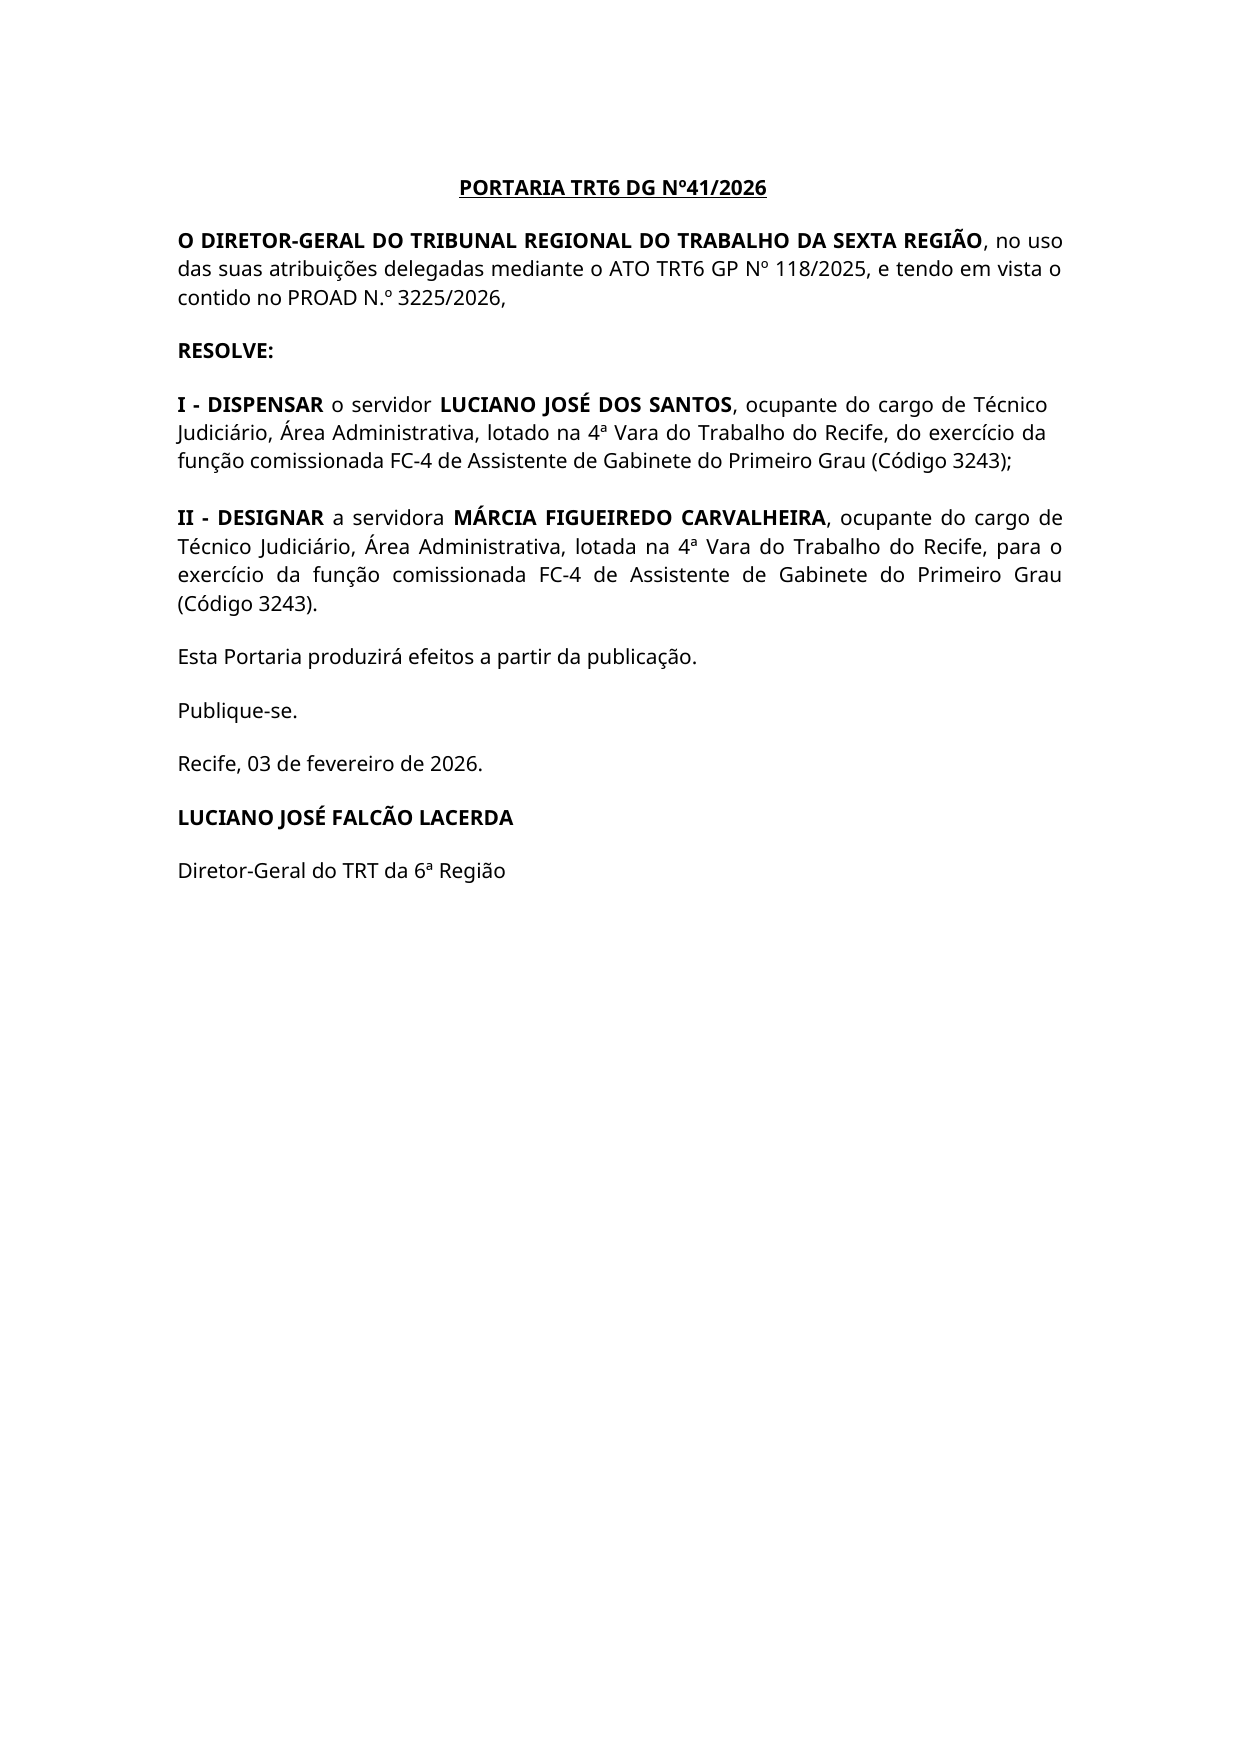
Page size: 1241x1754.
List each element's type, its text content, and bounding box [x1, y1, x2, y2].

text Esta Portaria produzirá efeitos a partir da publicação. [177, 642, 1063, 671]
text I - DISPENSAR o servidor LUCIANO JOSÉ DOS SANTOS, ocupante do cargo de Técnico Judiciário, Área Administrativa, lotado na 4ª Vara do Trabalho do Recife, do exercício da função comissionada FC-4 de Assistente de Gabinete do Primeiro Grau (Código 3243); [177, 390, 1048, 475]
text Publique-se. [177, 696, 1063, 724]
text O DIRETOR-GERAL DO TRIBUNAL REGIONAL DO TRABALHO DA SEXTA REGIÃO, no uso das suas atribuições delegadas mediante o ATO TRT6 GP Nº 118/2025, e tendo em vista o contido no PROAD N.º 3225/2026, [177, 226, 1063, 311]
text LUCIANO JOSÉ FALCÃO LACERDA [177, 803, 1063, 831]
text RESOLVE: [177, 336, 1063, 365]
text Diretor-Geral do TRT da 6ª Região [177, 856, 1048, 884]
text II - DESIGNAR a servidora MÁRCIA FIGUEIREDO CARVALHEIRA, ocupante do cargo de Técnico Judiciário, Área Administrativa, lotada na 4ª Vara do Trabalho do Recife, para o exercício da função comissionada FC-4 de Assistente de Gabinete do Primeiro Grau (Código 3243). [177, 503, 1063, 617]
text PORTARIA TRT6 DG Nº41/2026 [177, 173, 1048, 201]
text Recife, 03 de fevereiro de 2026. [177, 749, 1063, 778]
